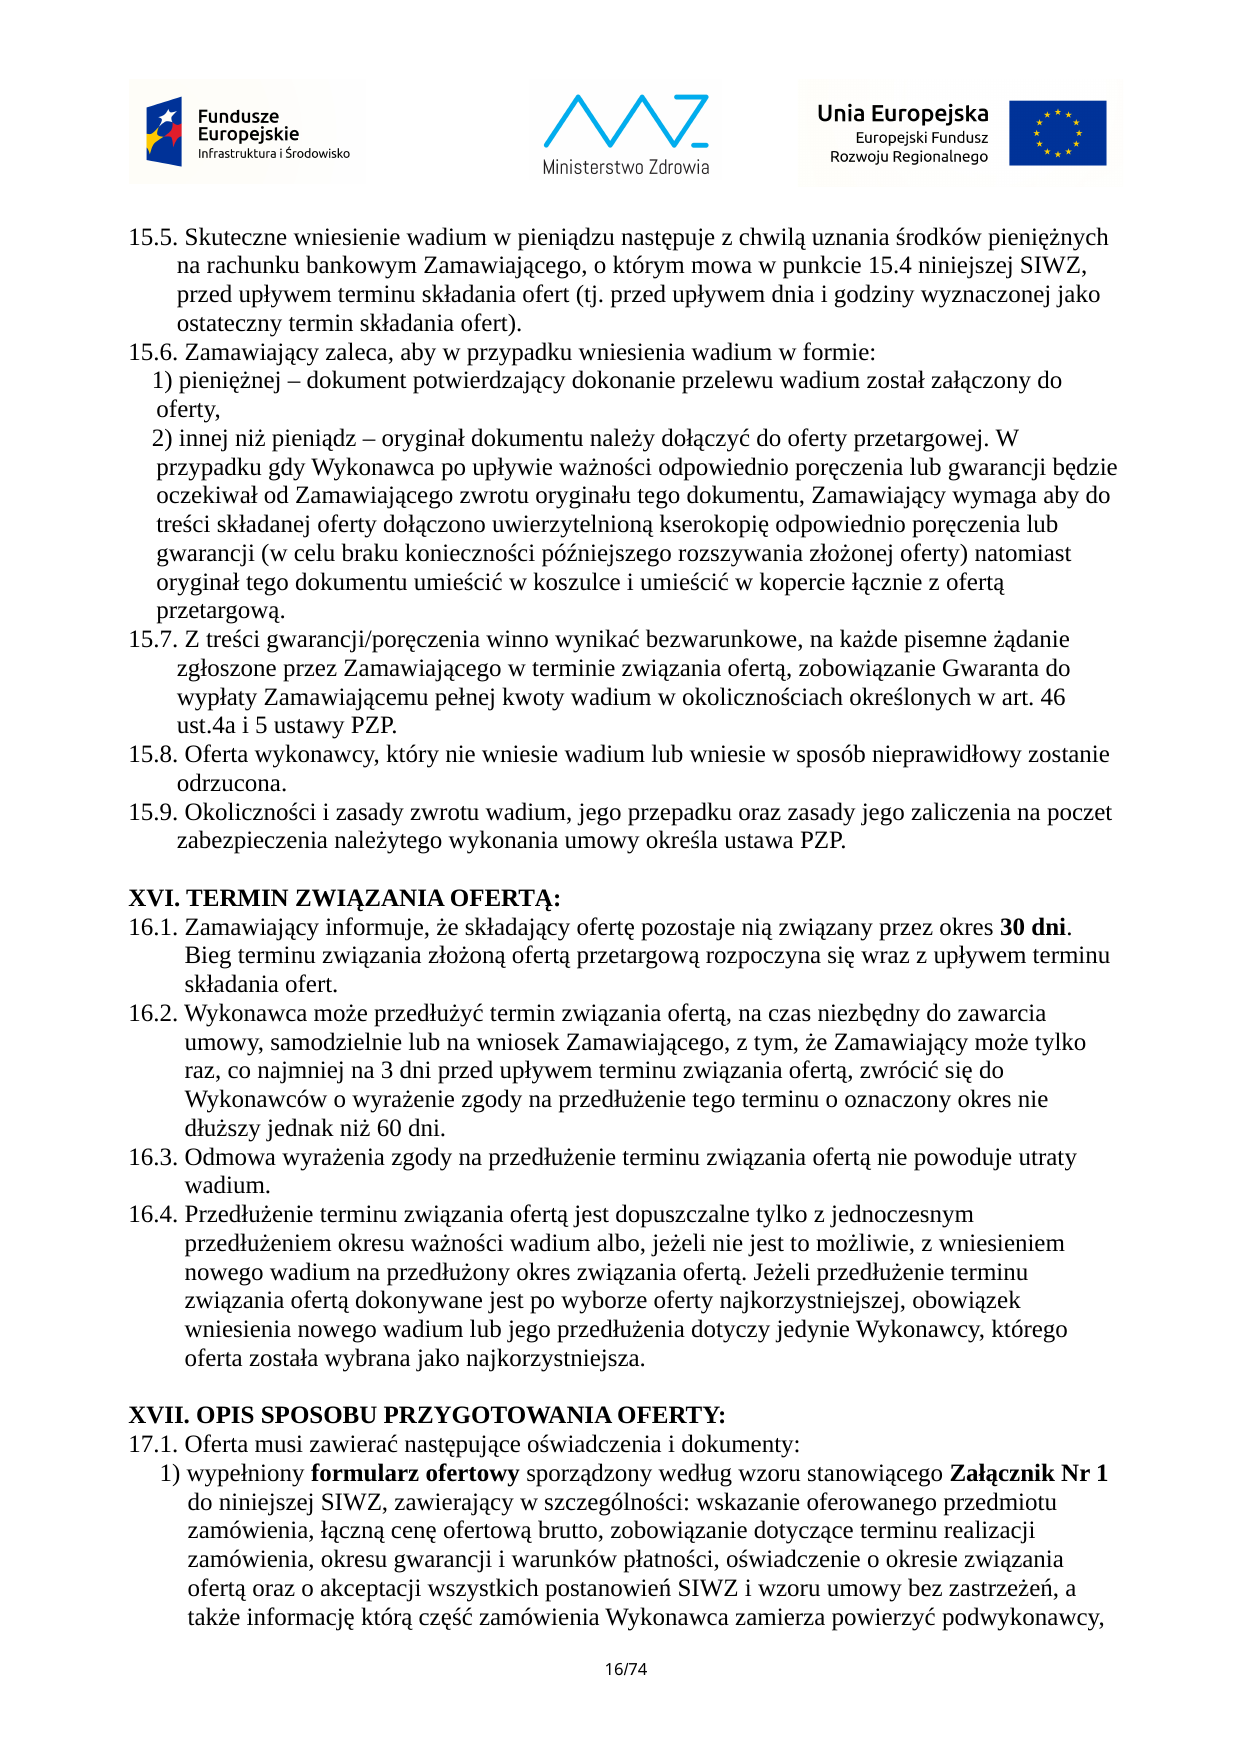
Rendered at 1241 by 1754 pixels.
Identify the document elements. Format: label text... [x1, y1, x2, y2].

text XVII. OPIS SPOSOBU PRZYGOTOWANIA OFERTY: [128, 1400, 1123, 1429]
picture [129, 79, 367, 184]
text 15.6. Zamawiający zaleca, aby w przypadku wniesienia wadium w formie: [128, 337, 1123, 365]
picture [529, 79, 723, 180]
text 15.5. Skuteczne wniesienie wadium w pieniądzu następuje z chwilą uznania środków pieniężnych na rachunku bankowym Zamawiającego, o którym mowa w punkcie 15.4 niniejszej SIWZ, przed upływem terminu składania ofert (tj. przed upływem dnia i godziny wyznaczonej jako ostateczny termin składania ofert). [128, 222, 1123, 337]
text 15.7. Z treści gwarancji/poręczenia winno wynikać bezwarunkowe, na każde pisemne żądanie zgłoszone przez Zamawiającego w terminie związania ofertą, zobowiązanie Gwaranta do wypłaty Zamawiającemu pełnej kwoty wadium w okolicznościach określonych w art. 46 ust.4a i 5 ustawy PZP. [128, 624, 1123, 739]
text 16.4. Przedłużenie terminu związania ofertą jest dopuszczalne tylko z jednoczesnym przedłużeniem okresu ważności wadium albo, jeżeli nie jest to możliwie, z wniesieniem nowego wadium na przedłużony okres związania ofertą. Jeżeli przedłużenie terminu związania ofertą dokonywane jest po wyborze oferty najkorzystniejszej, obowiązek wniesienia nowego wadium lub jego przedłużenia dotyczy jedynie Wykonawcy, którego oferta została wybrana jako najkorzystniejsza. [128, 1199, 1123, 1372]
text 1) pieniężnej – dokument potwierdzający dokonanie przelewu wadium został załączony do oferty, [152, 365, 1123, 423]
text 16.2. Wykonawca może przedłużyć termin związania ofertą, na czas niezbędny do zawarcia umowy, samodzielnie lub na wniosek Zamawiającego, z tym, że Zamawiający może tylko raz, co najmniej na 3 dni przed upływem terminu związania ofertą, zwrócić się do Wykonawców o wyrażenie zgody na przedłużenie tego terminu o oznaczony okres nie dłuższy jednak niż 60 dni. [128, 998, 1123, 1142]
text 15.8. Oferta wykonawcy, który nie wniesie wadium lub wniesie w sposób nieprawidłowy zostanie odrzucona. [128, 739, 1123, 797]
picture [797, 79, 1124, 187]
text XVI. TERMIN ZWIĄZANIA OFERTĄ: [128, 883, 1123, 912]
text 1) wypełniony formularz ofertowy sporządzony według wzoru stanowiącego Załącznik Nr 1 do niniejszej SIWZ, zawierający w szczególności: wskazanie oferowanego przedmiotu zamówienia, łączną cenę ofertową brutto, zobowiązanie dotyczące terminu realizacji zamówienia, okresu gwarancji i warunków płatności, oświadczenie o okresie związania ofertą oraz o akceptacji wszystkich postanowień SIWZ i wzoru umowy bez zastrzeżeń, a także informację którą część zamówienia Wykonawca zamierza powierzyć podwykonawcy, [159, 1458, 1123, 1630]
text 15.9. Okoliczności i zasady zwrotu wadium, jego przepadku oraz zasady jego zaliczenia na poczet zabezpieczenia należytego wykonania umowy określa ustawa PZP. [128, 797, 1123, 854]
text 16.3. Odmowa wyrażenia zgody na przedłużenie terminu związania ofertą nie powoduje utraty wadium. [128, 1142, 1123, 1199]
text 17.1. Oferta musi zawierać następujące oświadczenia i dokumenty: [128, 1429, 1123, 1458]
text 16.1. Zamawiający informuje, że składający ofertę pozostaje nią związany przez okres 30 dni. Bieg terminu związania złożoną ofertą przetargową rozpoczyna się wraz z upływem terminu składania ofert. [128, 912, 1123, 998]
text 2) innej niż pieniądz – oryginał dokumentu należy dołączyć do oferty przetargowej. W przypadku gdy Wykonawca po upływie ważności odpowiednio poręczenia lub gwarancji będzie oczekiwał od Zamawiającego zwrotu oryginału tego dokumentu, Zamawiający wymaga aby do treści składanej oferty dołączono uwierzytelnioną kserokopię odpowiednio poręczenia lub gwarancji (w celu braku konieczności późniejszego rozszywania złożonej oferty) natomiast oryginał tego dokumentu umieścić w koszulce i umieścić w kopercie łącznie z ofertą przetargową. [152, 423, 1123, 624]
